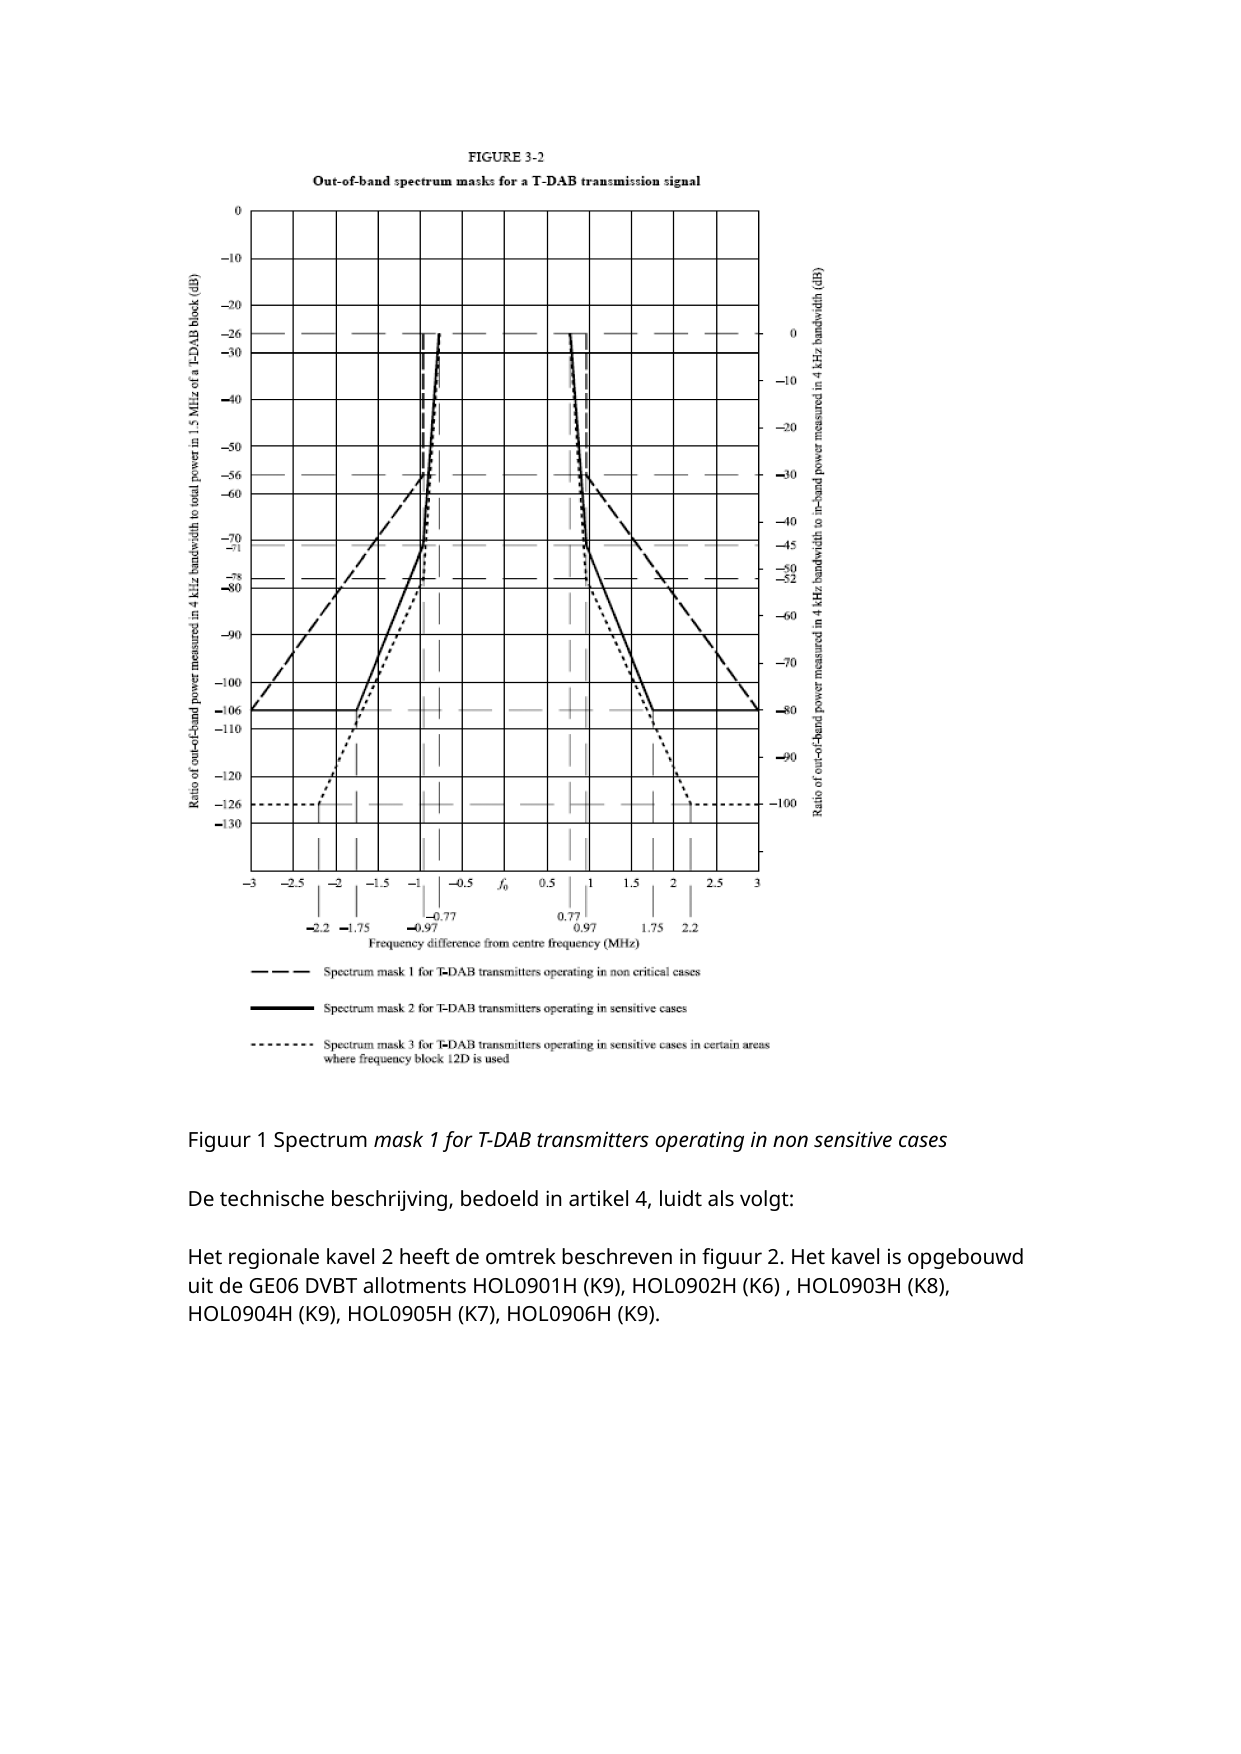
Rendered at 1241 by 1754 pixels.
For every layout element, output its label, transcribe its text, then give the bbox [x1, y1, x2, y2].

text Figuur 1 Spectrum mask 1 for T-DAB transmitters operating in non sensitive cases [187, 1126, 1053, 1154]
text De technische beschrijving, bedoeld in artikel 4, luidt als volgt: [187, 1184, 1053, 1212]
text Het regionale kavel 2 heeft de omtrek beschreven in figuur 2. Het kavel is opgebouwd uit de GE06 DVBT allotments HOL0901H (K9), HOL0902H (K6) , HOL0903H (K8), HOL0904H (K9), HOL0905H (K7), HOL0906H (K9). [187, 1242, 1053, 1328]
picture [187, 150, 827, 1067]
